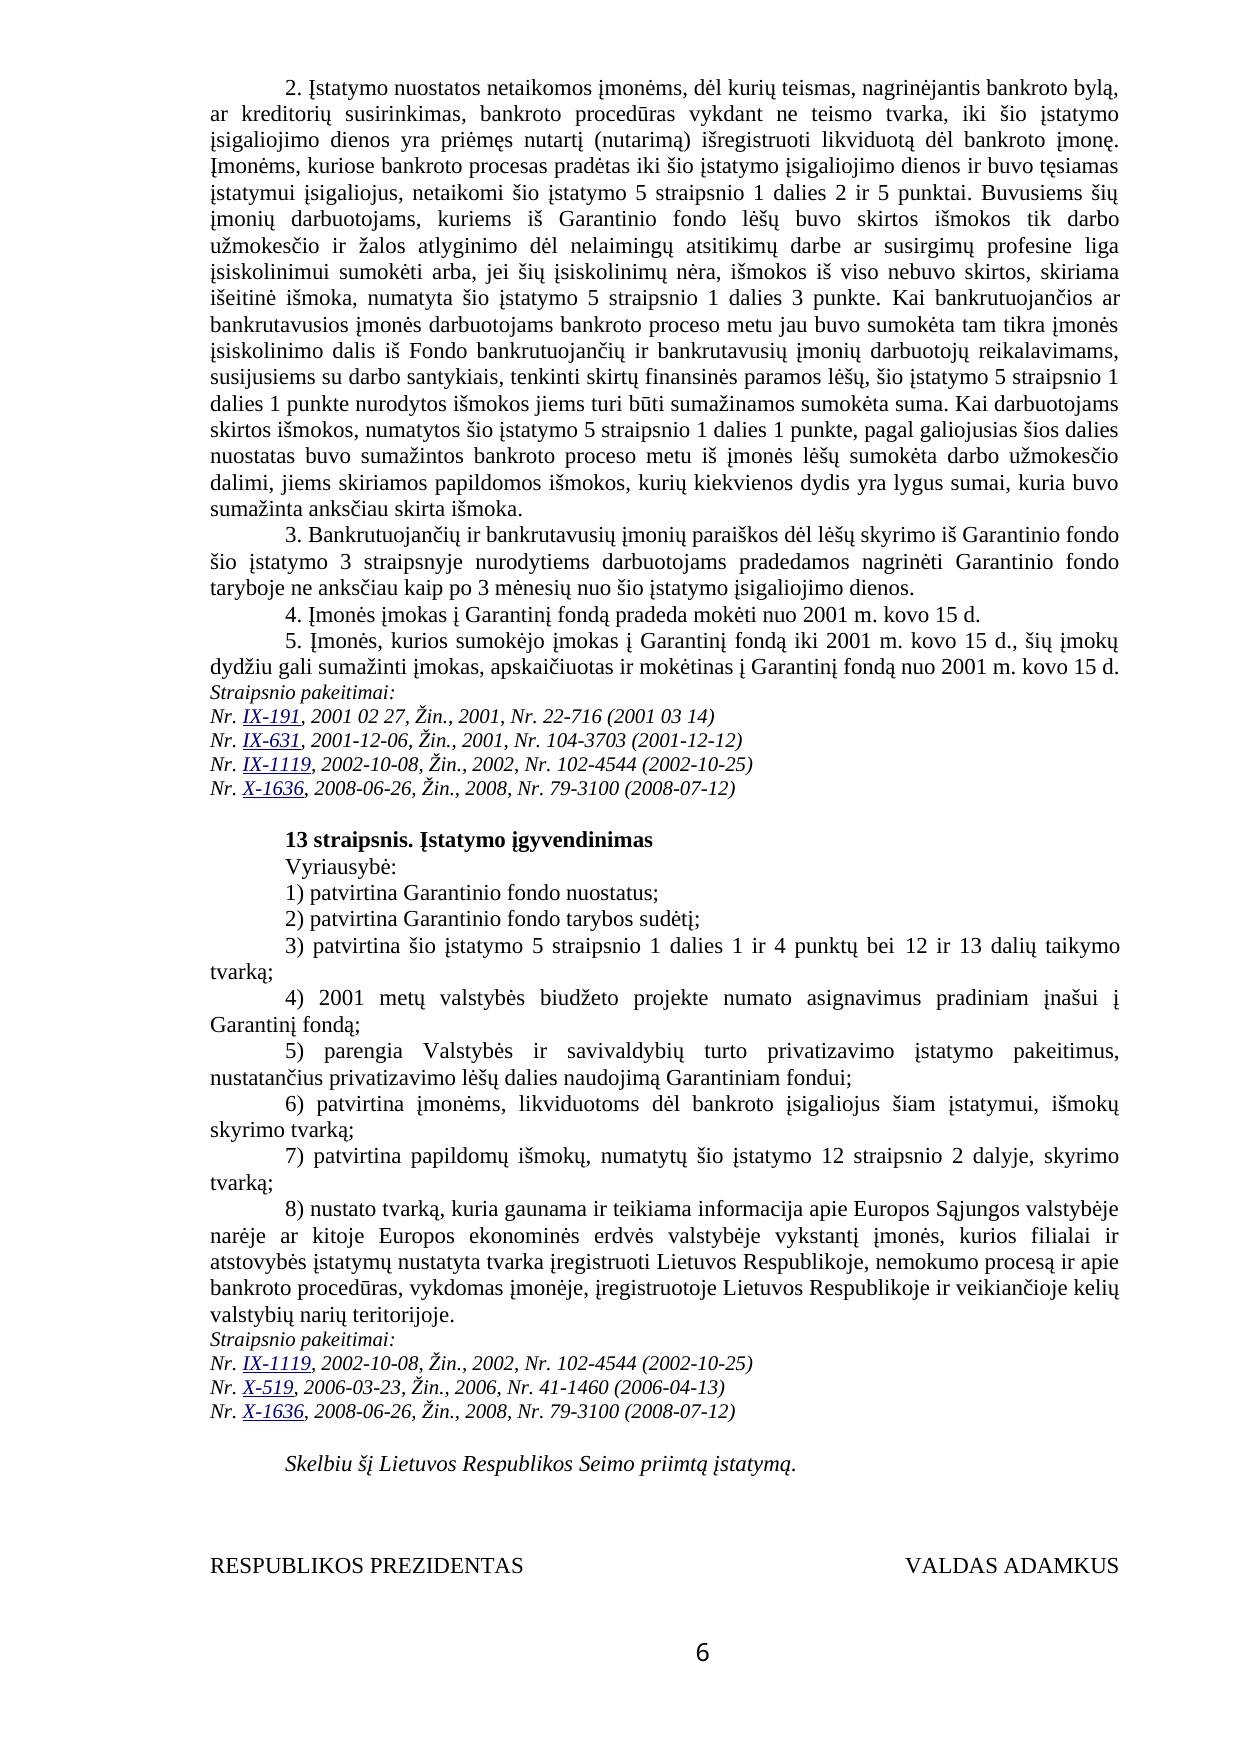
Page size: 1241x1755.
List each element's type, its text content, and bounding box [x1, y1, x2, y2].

text RESPUBLIKOS PREZIDENTAS VALDAS ADAMKUS [210, 1552, 1120, 1579]
text Straipsnio pakeitimai: [210, 680, 1120, 704]
text Nr. IX-191, 2001 02 27, Žin., 2001, Nr. 22-716 (2001 03 14) [210, 704, 1120, 728]
text 3) patvirtina šio įstatymo 5 straipsnio 1 dalies 1 ir 4 punktų bei 12 ir 13 dalių taikymo tvarką; [210, 932, 1120, 984]
text 13 straipsnis. Įstatymo įgyvendinimas [210, 826, 1120, 853]
text 2) patvirtina Garantinio fondo tarybos sudėtį; [210, 905, 1120, 932]
text 4. Įmonės įmokas į Garantinį fondą pradeda mokėti nuo 2001 m. kovo 15 d. [210, 601, 1120, 627]
text 5. Įmonės, kurios sumokėjo įmokas į Garantinį fondą iki 2001 m. kovo 15 d., šių įmokų dydžiu gali sumažinti įmokas, apskaičiuotas ir mokėtinas į Garantinį fondą nuo 2001 m. kovo 15 d. [210, 627, 1120, 680]
text Nr. X-519, 2006-03-23, Žin., 2006, Nr. 41-1460 (2006-04-13) [210, 1375, 1120, 1399]
text 4) 2001 metų valstybės biudžeto projekte numato asignavimus pradiniam įnašui į Garantinį fondą; [210, 984, 1120, 1037]
text 5) parengia Valstybės ir savivaldybių turto privatizavimo įstatymo pakeitimus, nustatančius privatizavimo lėšų dalies naudojimą Garantiniam fondui; [210, 1037, 1120, 1090]
text 3. Bankrutuojančių ir bankrutavusių įmonių paraiškos dėl lėšų skyrimo iš Garantinio fondo šio įstatymo 3 straipsnyje nurodytiems darbuotojams pradedamos nagrinėti Garantinio fondo taryboje ne anksčiau kaip po 3 mėnesių nuo šio įstatymo įsigaliojimo dienos. [210, 522, 1120, 601]
text 8) nustato tvarką, kuria gaunama ir teikiama informacija apie Europos Sąjungos valstybėje narėje ar kitoje Europos ekonominės erdvės valstybėje vykstantį įmonės, kurios filialai ir atstovybės įstatymų nustatyta tvarka įregistruoti Lietuvos Respublikoje, nemokumo procesą ir apie bankroto procedūras, vykdomas įmonėje, įregistruotoje Lietuvos Respublikoje ir veikiančioje kelių valstybių narių teritorijoje. [210, 1195, 1120, 1327]
text 2. Įstatymo nuostatos netaikomos įmonėms, dėl kurių teismas, nagrinėjantis bankroto bylą, ar kreditorių susirinkimas, bankroto procedūras vykdant ne teismo tvarka, iki šio įstatymo įsigaliojimo dienos yra priėmęs nutartį (nutarimą) išregistruoti likviduotą dėl bankroto įmonę. Įmonėms, kuriose bankroto procesas pradėtas iki šio įstatymo įsigaliojimo dienos ir buvo tęsiamas įstatymui įsigaliojus, netaikomi šio įstatymo 5 straipsnio 1 dalies 2 ir 5 punktai. Buvusiems šių įmonių darbuotojams, kuriems iš Garantinio fondo lėšų buvo skirtos išmokos tik darbo užmokesčio ir žalos atlyginimo dėl nelaimingų atsitikimų darbe ar susirgimų profesine liga įsiskolinimui sumokėti arba, jei šių įsiskolinimų nėra, išmokos iš viso nebuvo skirtos, skiriama išeitinė išmoka, numatyta šio įstatymo 5 straipsnio 1 dalies 3 punkte. Kai bankrutuojančios ar bankrutavusios įmonės darbuotojams bankroto proceso metu jau buvo sumokėta tam tikra įmonės įsiskolinimo dalis iš Fondo bankrutuojančių ir bankrutavusių įmonių darbuotojų reikalavimams, susijusiems su darbo santykiais, tenkinti skirtų finansinės paramos lėšų, šio įstatymo 5 straipsnio 1 dalies 1 punkte nurodytos išmokos jiems turi būti sumažinamos sumokėta suma. Kai darbuotojams skirtos išmokos, numatytos šio įstatymo 5 straipsnio 1 dalies 1 punkte, pagal galiojusias šios dalies nuostatas buvo sumažintos bankroto proceso metu iš įmonės lėšų sumokėta darbo užmokesčio dalimi, jiems skiriamos papildomos išmokos, kurių kiekvienos dydis yra lygus sumai, kuria buvo sumažinta anksčiau skirta išmoka. [210, 73, 1120, 522]
text 7) patvirtina papildomų išmokų, numatytų šio įstatymo 12 straipsnio 2 dalyje, skyrimo tvarką; [210, 1143, 1120, 1195]
text Vyriausybė: [210, 853, 1120, 879]
text Straipsnio pakeitimai: [210, 1327, 1120, 1351]
text Nr. X-1636, 2008-06-26, Žin., 2008, Nr. 79-3100 (2008-07-12) [210, 1399, 1120, 1423]
text 6) patvirtina įmonėms, likviduotoms dėl bankroto įsigaliojus šiam įstatymui, išmokų skyrimo tvarką; [210, 1090, 1120, 1143]
text Nr. IX-1119, 2002-10-08, Žin., 2002, Nr. 102-4544 (2002-10-25) [210, 1351, 1120, 1375]
text Nr. IX-631, 2001-12-06, Žin., 2001, Nr. 104-3703 (2001-12-12) [210, 728, 1120, 752]
text 1) patvirtina Garantinio fondo nuostatus; [210, 879, 1120, 905]
text Skelbiu šį Lietuvos Respublikos Seimo priimtą įstatymą. [210, 1450, 1120, 1476]
text Nr. X-1636, 2008-06-26, Žin., 2008, Nr. 79-3100 (2008-07-12) [210, 776, 1120, 800]
text Nr. IX-1119, 2002-10-08, Žin., 2002, Nr. 102-4544 (2002-10-25) [210, 752, 1120, 776]
